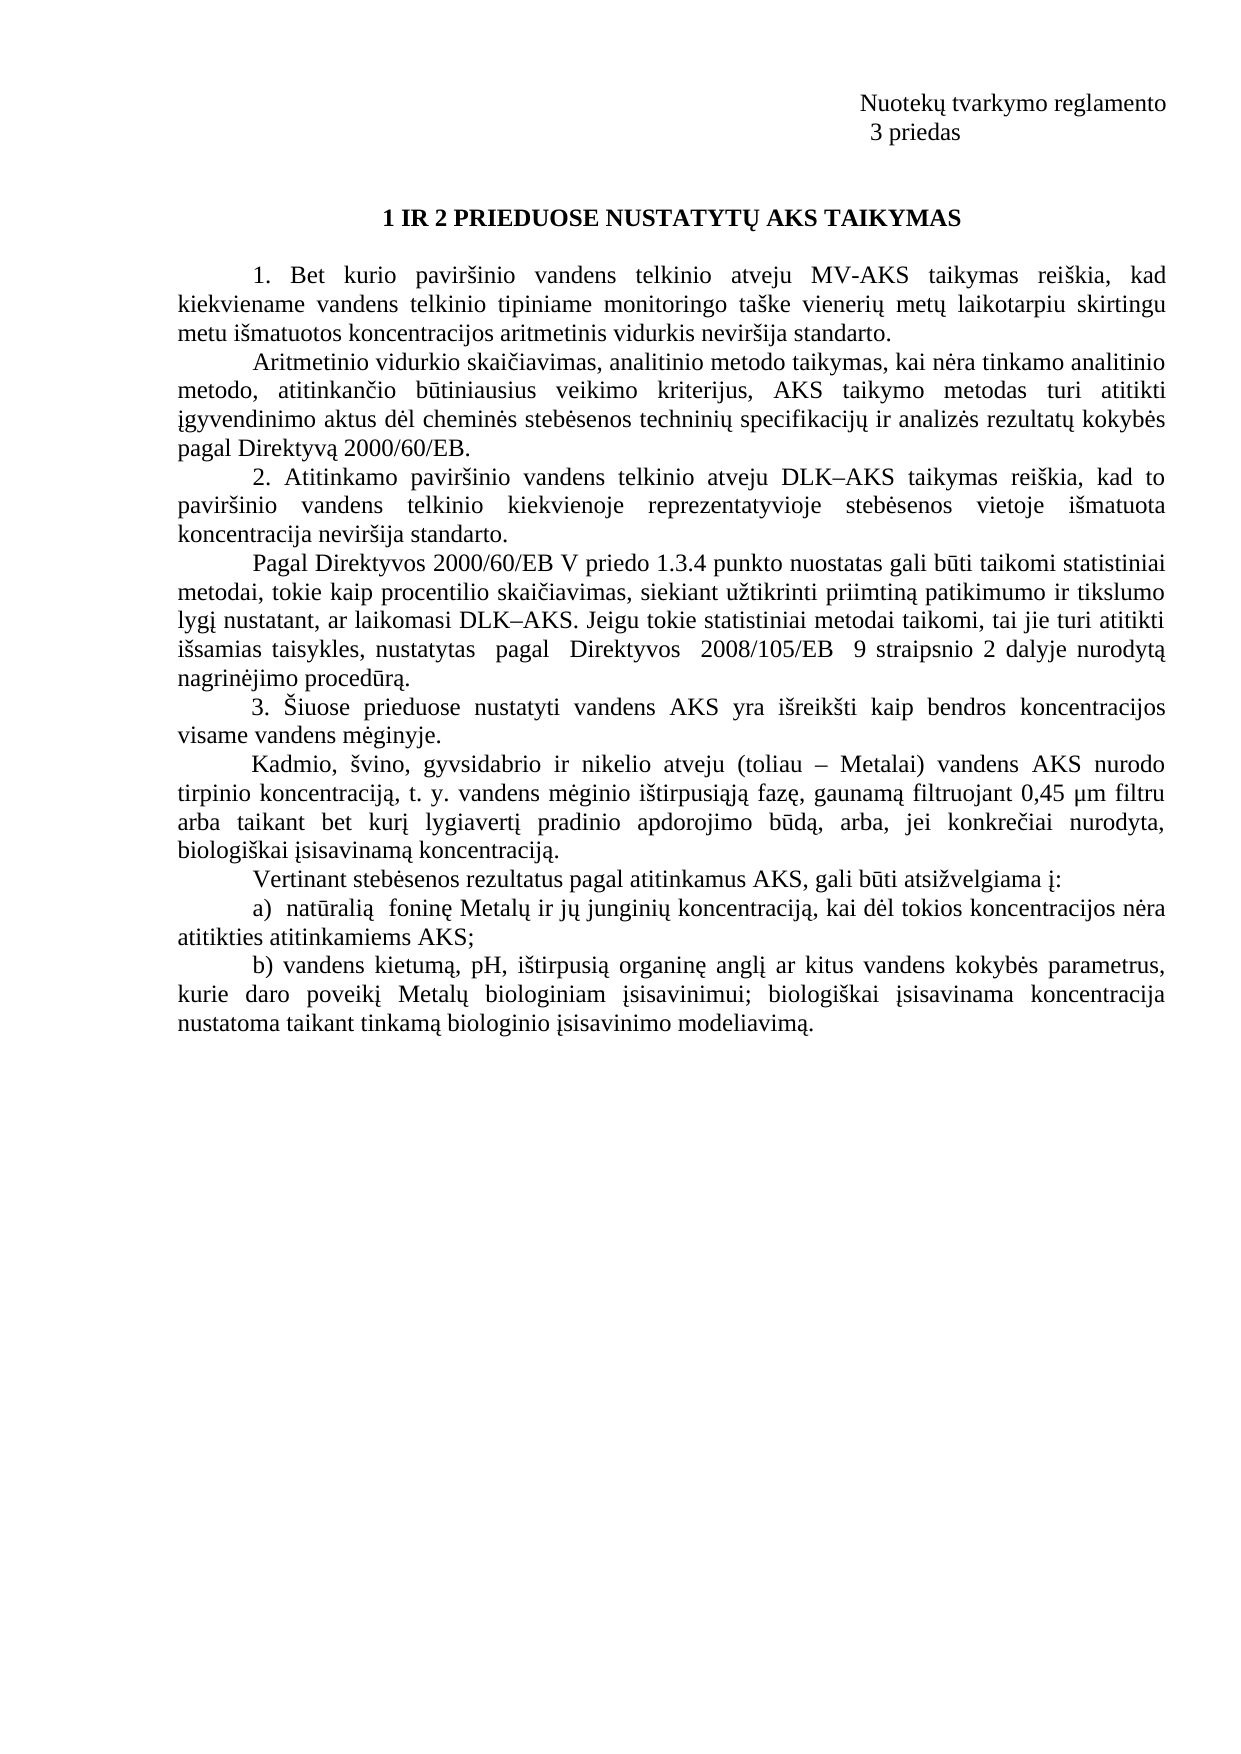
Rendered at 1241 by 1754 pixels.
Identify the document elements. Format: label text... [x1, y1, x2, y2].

text b) vandens kietumą, pH, ištirpusią organinę anglį ar kitus vandens kokybės parametrus, kurie daro poveikį Metalų biologiniam įsisavinimui; biologiškai įsisavinama koncentracija nustatoma taikant tinkamą biologinio įsisavinimo modeliavimą. [177, 950, 1166, 1037]
text 3. Šiuose prieduose nustatyti vandens AKS yra išreikšti kaip bendros koncentracijos visame vandens mėginyje. [177, 692, 1166, 749]
text 1. Bet kurio paviršinio vandens telkinio atveju MV-AKS taikymas reiškia, kad kiekviename vandens telkinio tipiniame monitoringo taške vienerių metų laikotarpiu skirtingu metu išmatuotos koncentracijos aritmetinis vidurkis neviršija standarto. [177, 260, 1166, 347]
text Aritmetinio vidurkio skaičiavimas, analitinio metodo taikymas, kai nėra tinkamo analitinio metodo, atitinkančio būtiniausius veikimo kriterijus, AKS taikymo metodas turi atitikti įgyvendinimo aktus dėl cheminės stebėsenos techninių specifikacijų ir analizės rezultatų kokybės pagal Direktyvą 2000/60/EB. [177, 347, 1166, 462]
text Vertinant stebėsenos rezultatus pagal atitinkamus AKS, gali būti atsižvelgiama į: [177, 864, 1166, 893]
text Nuotekų tvarkymo reglamento [177, 88, 1166, 117]
text 2. Atitinkamo paviršinio vandens telkinio atveju DLK–AKS taikymas reiškia, kad to paviršinio vandens telkinio kiekvienoje reprezentatyvioje stebėsenos vietoje išmatuota koncentracija neviršija standarto. [177, 462, 1166, 548]
text 1 IR 2 PRIEDUOSE NUSTATYTŲ AKS TAIKYMAS [177, 203, 1166, 232]
text 3 priedas [620, 117, 1166, 145]
text a) natūralią foninę Metalų ir jų junginių koncentraciją, kai dėl tokios koncentracijos nėra atitikties atitinkamiems AKS; [177, 893, 1166, 950]
text Kadmio, švino, gyvsidabrio ir nikelio atveju (toliau – Metalai) vandens AKS nurodo tirpinio koncentraciją, t. y. vandens mėginio ištirpusiąją fazę, gaunamą filtruojant 0,45 μm filtru arba taikant bet kurį lygiavertį pradinio apdorojimo būdą, arba, jei konkrečiai nurodyta, biologiškai įsisavinamą koncentraciją. [177, 749, 1166, 864]
text Pagal Direktyvos 2000/60/EB V priedo 1.3.4 punkto nuostatas gali būti taikomi statistiniai metodai, tokie kaip procentilio skaičiavimas, siekiant užtikrinti priimtiną patikimumo ir tikslumo lygį nustatant, ar laikomasi DLK–AKS. Jeigu tokie statistiniai metodai taikomi, tai jie turi atitikti išsamias taisykles, nustatytas pagal Direktyvos 2008/105/EB 9 straipsnio 2 dalyje nurodytą nagrinėjimo procedūrą. [177, 548, 1166, 692]
